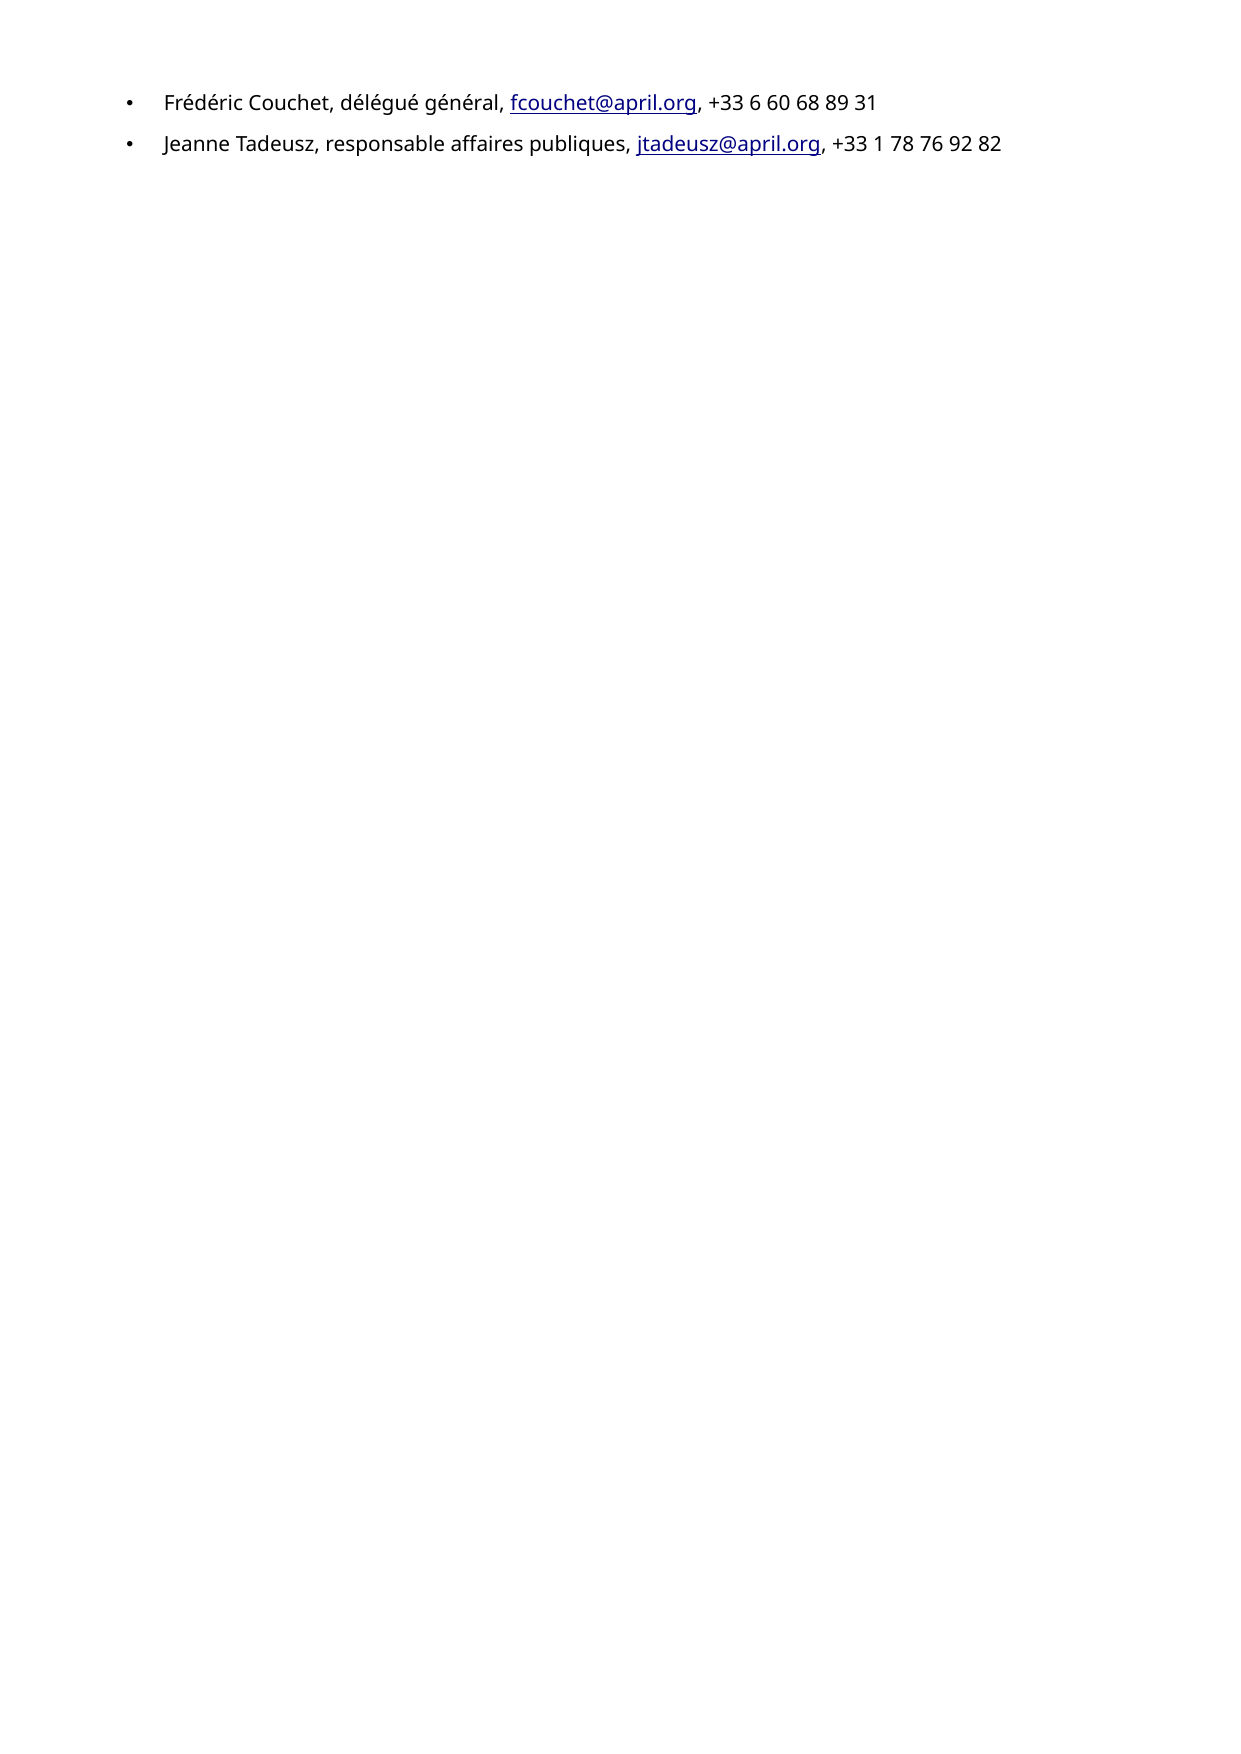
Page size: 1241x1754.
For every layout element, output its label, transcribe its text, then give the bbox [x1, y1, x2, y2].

list Jeanne Tadeusz, responsable affaires publiques, jtadeusz@april.org, +33 1 78 76 92 82 [126, 129, 1152, 158]
list Frédéric Couchet, délégué général, fcouchet@april.org, +33 6 60 68 89 31 [126, 88, 1152, 117]
